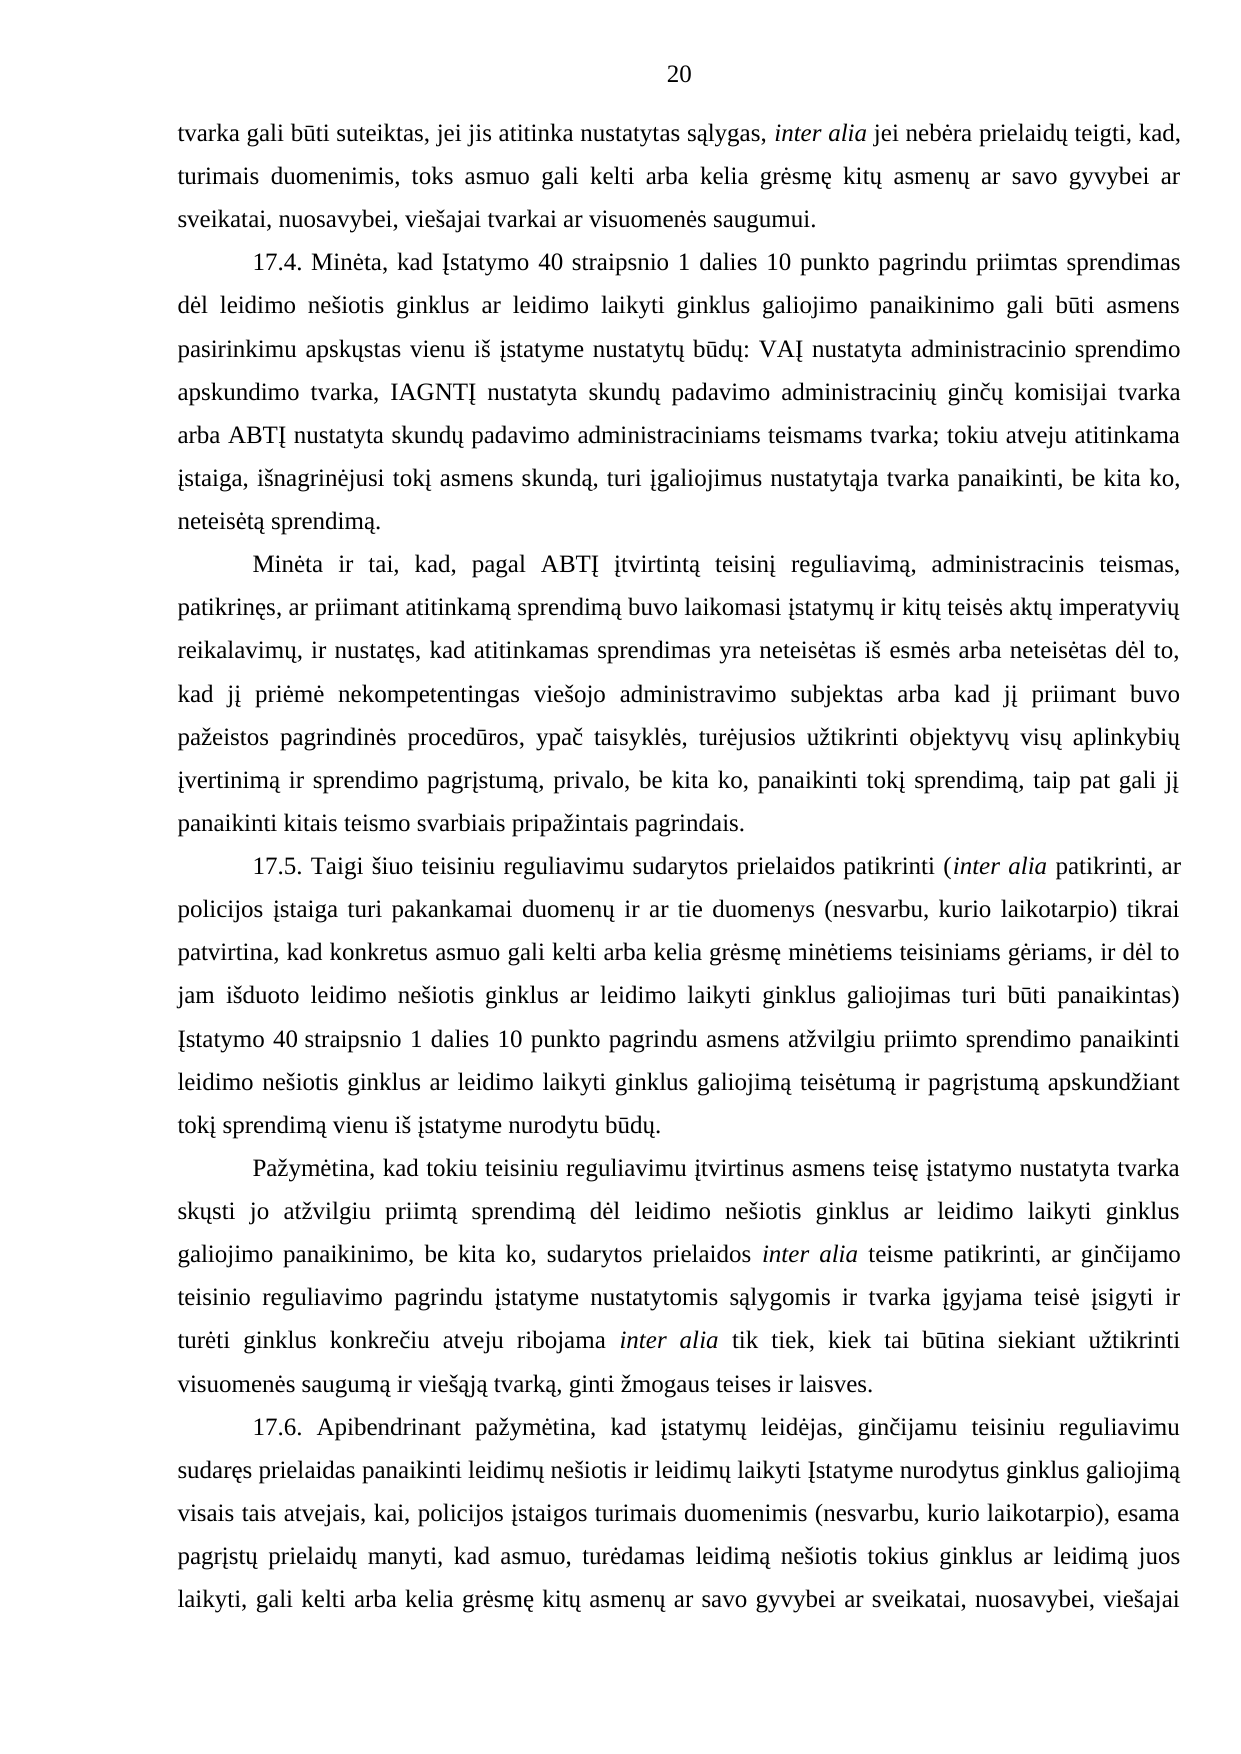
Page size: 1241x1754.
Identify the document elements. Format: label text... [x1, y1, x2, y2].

text 17.6. Apibendrinant pažymėtina, kad įstatymų leidėjas, ginčijamu teisiniu reguliavimu sudaręs prielaidas panaikinti leidimų nešiotis ir leidimų laikyti Įstatyme nurodytus ginklus galiojimą visais tais atvejais, kai, policijos įstaigos turimais duomenimis (nesvarbu, kurio laikotarpio), esama pagrįstų prielaidų manyti, kad asmuo, turėdamas leidimą nešiotis tokius ginklus ar leidimą juos laikyti, gali kelti arba kelia grėsmę kitų asmenų ar savo gyvybei ar sveikatai, nuosavybei, viešajai [177, 1412, 1181, 1613]
text 17.4. Minėta, kad Įstatymo 40 straipsnio 1 dalies 10 punkto pagrindu priimtas sprendimas dėl leidimo nešiotis ginklus ar leidimo laikyti ginklus galiojimo panaikinimo gali būti asmens pasirinkimu apskųstas vienu iš įstatyme nustatytų būdų: VAĮ nustatyta administracinio sprendimo apskundimo tvarka, IAGNTĮ nustatyta skundų padavimo administracinių ginčų komisijai tvarka arba ABTĮ nustatyta skundų padavimo administraciniams teismams tvarka; tokiu atveju atitinkama įstaiga, išnagrinėjusi tokį asmens skundą, turi įgaliojimus nustatytąja tvarka panaikinti, be kita ko, neteisėtą sprendimą. [177, 247, 1181, 535]
text Minėta ir tai, kad, pagal ABTĮ įtvirtintą teisinį reguliavimą, administracinis teismas, patikrinęs, ar priimant atitinkamą sprendimą buvo laikomasi įstatymų ir kitų teisės aktų imperatyvių reikalavimų, ir nustatęs, kad atitinkamas sprendimas yra neteisėtas iš esmės arba neteisėtas dėl to, kad jį priėmė nekompetentingas viešojo administravimo subjektas arba kad jį priimant buvo pažeistos pagrindinės procedūros, ypač taisyklės, turėjusios užtikrinti objektyvų visų aplinkybių įvertinimą ir sprendimo pagrįstumą, privalo, be kita ko, panaikinti tokį sprendimą, taip pat gali jį panaikinti kitais teismo svarbiais pripažintais pagrindais. [177, 549, 1181, 837]
text 17.5. Taigi šiuo teisiniu reguliavimu sudarytos prielaidos patikrinti (inter alia patikrinti, ar policijos įstaiga turi pakankamai duomenų ir ar tie duomenys (nesvarbu, kurio laikotarpio) tikrai patvirtina, kad konkretus asmuo gali kelti arba kelia grėsmę minėtiems teisiniams gėriams, ir dėl to jam išduoto leidimo nešiotis ginklus ar leidimo laikyti ginklus galiojimas turi būti panaikintas) Įstatymo 40 straipsnio 1 dalies 10 punkto pagrindu asmens atžvilgiu priimto sprendimo panaikinti leidimo nešiotis ginklus ar leidimo laikyti ginklus galiojimą teisėtumą ir pagrįstumą apskundžiant tokį sprendimą vienu iš įstatyme nurodytu būdų. [177, 851, 1181, 1139]
text Pažymėtina, kad tokiu teisiniu reguliavimu įtvirtinus asmens teisę įstatymo nustatyta tvarka skųsti jo atžvilgiu priimtą sprendimą dėl leidimo nešiotis ginklus ar leidimo laikyti ginklus galiojimo panaikinimo, be kita ko, sudarytos prielaidos inter alia teisme patikrinti, ar ginčijamo teisinio reguliavimo pagrindu įstatyme nustatytomis sąlygomis ir tvarka įgyjama teisė įsigyti ir turėti ginklus konkrečiu atveju ribojama inter alia tik tiek, kiek tai būtina siekiant užtikrinti visuomenės saugumą ir viešąją tvarką, ginti žmogaus teises ir laisves. [177, 1153, 1181, 1397]
text tvarka gali būti suteiktas, jei jis atitinka nustatytas sąlygas, inter alia jei nebėra prielaidų teigti, kad, turimais duomenimis, toks asmuo gali kelti arba kelia grėsmę kitų asmenų ar savo gyvybei ar sveikatai, nuosavybei, viešajai tvarkai ar visuomenės saugumui. [177, 118, 1181, 233]
